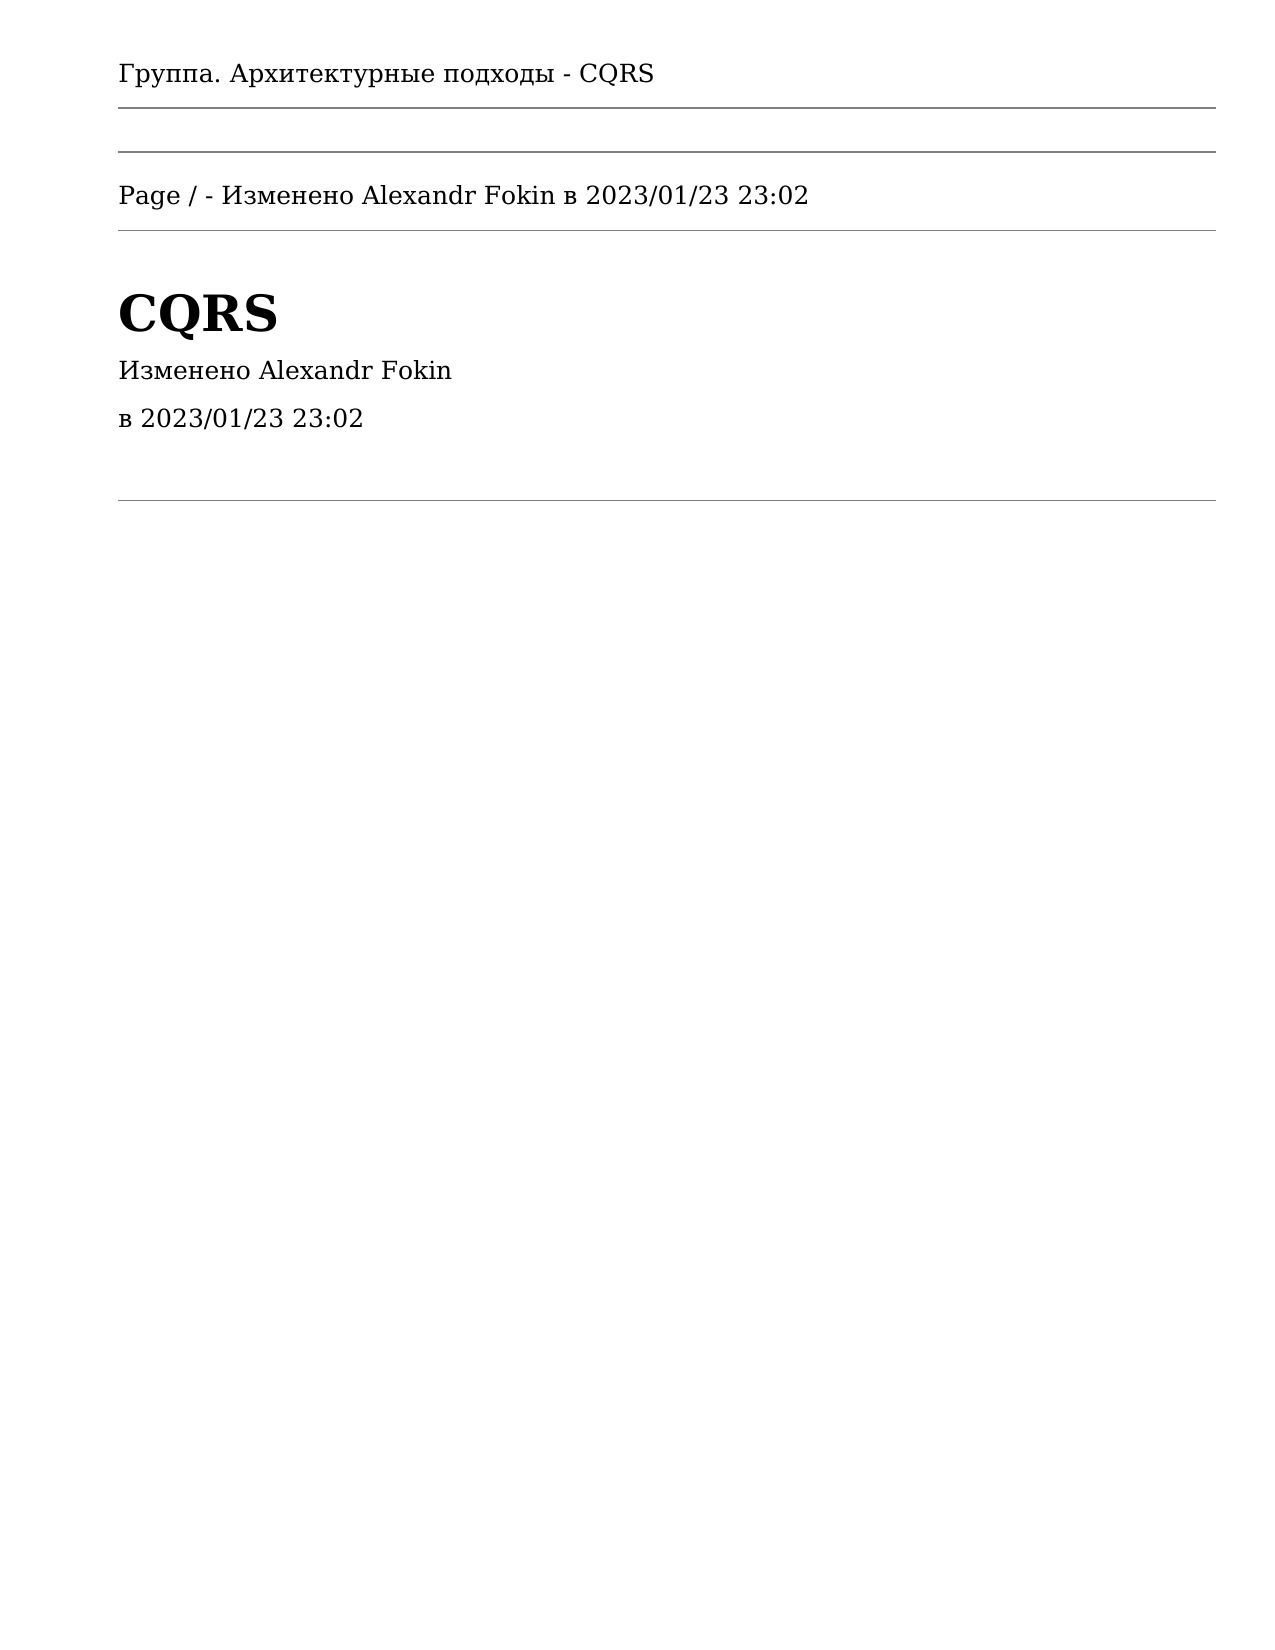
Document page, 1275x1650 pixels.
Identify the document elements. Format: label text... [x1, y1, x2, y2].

text Изменено Alexandr Fokin [118, 356, 1216, 385]
text Группа. Архитектурные подходы - CQRS [118, 59, 1216, 88]
text в 2023/01/23 23:02 [118, 404, 1216, 433]
text Page / - Изменено Alexandr Fokin в 2023/01/23 23:02 [118, 182, 1216, 211]
subtitle CQRS [118, 284, 1216, 343]
